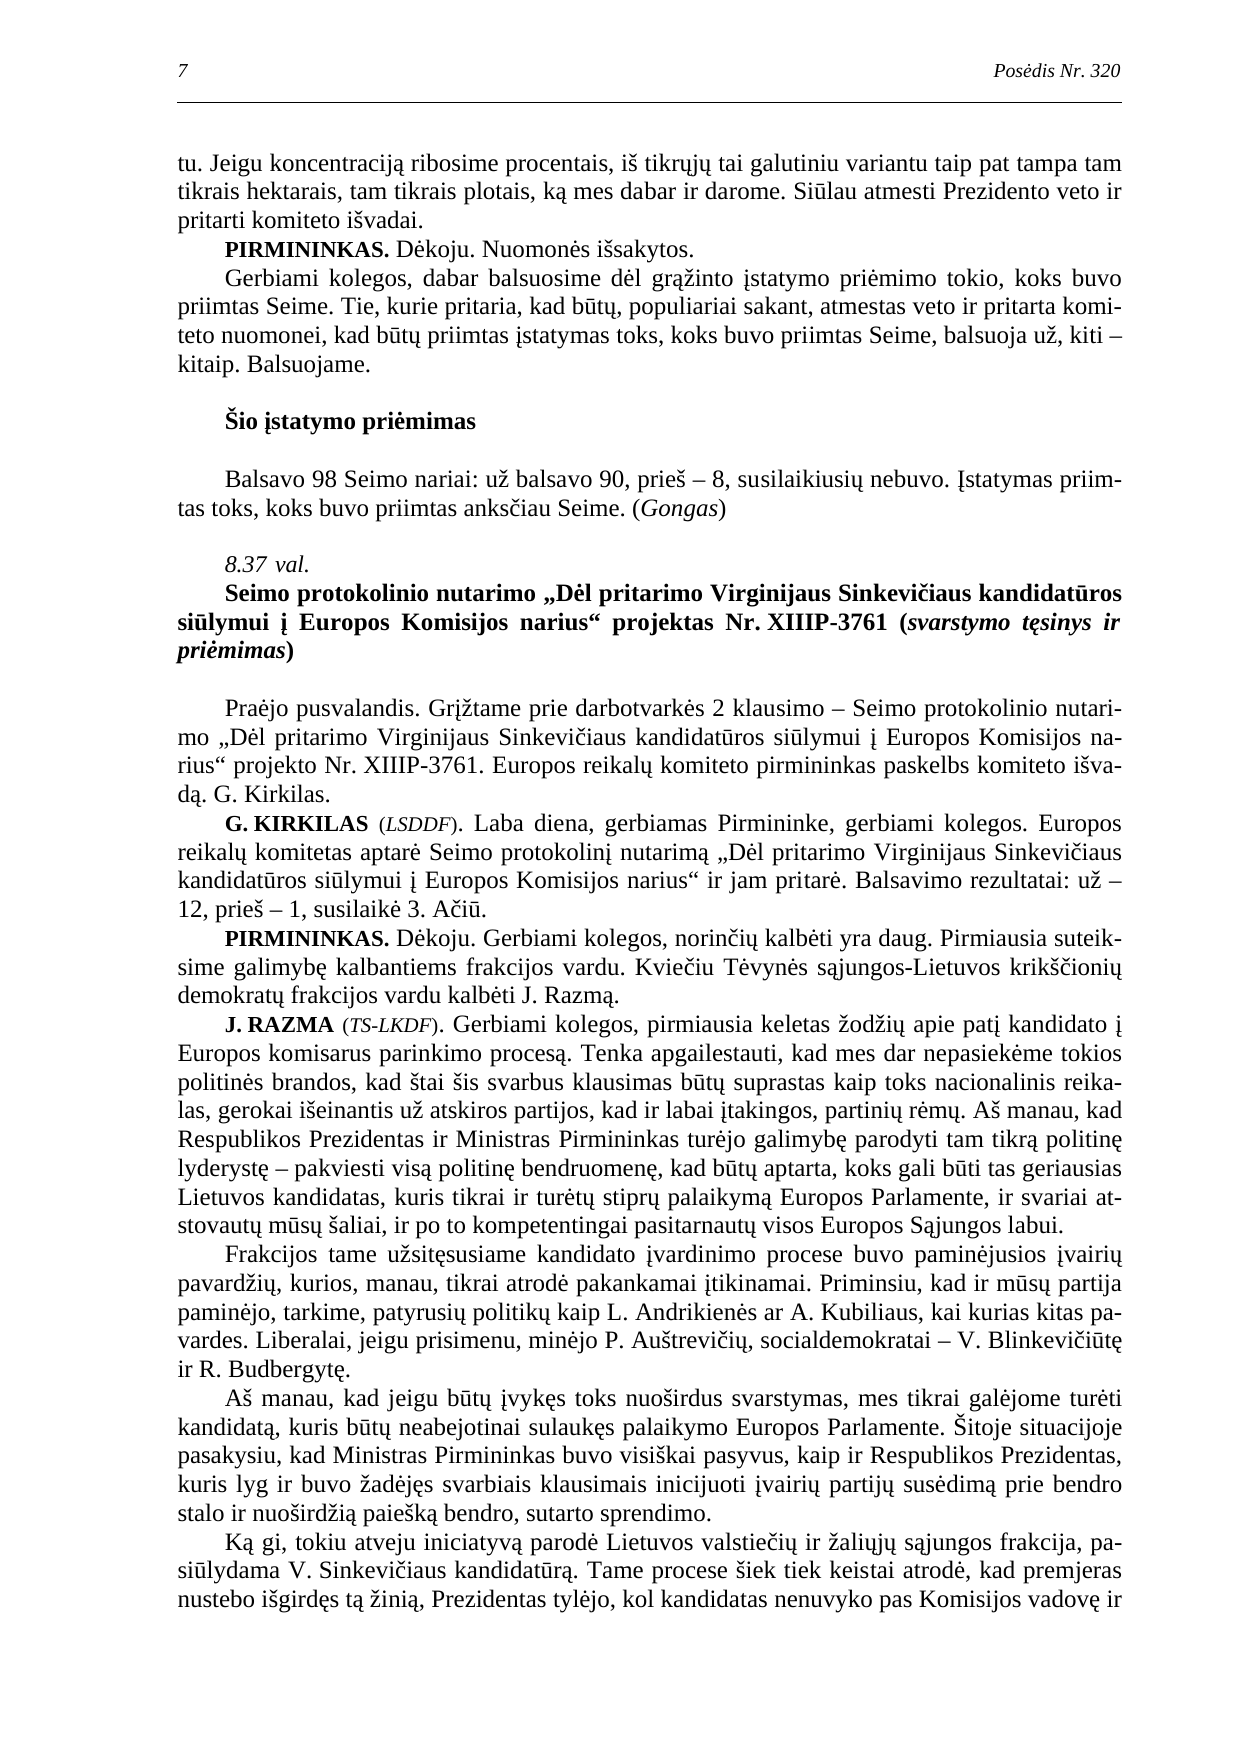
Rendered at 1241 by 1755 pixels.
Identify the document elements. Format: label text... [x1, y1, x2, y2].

text 8.37 val. [224, 550, 1122, 578]
text Sei­mo pro­to­ko­li­nio nu­ta­ri­mo „Dėl pri­ta­ri­mo Vir­gi­ni­jaus Sin­ke­vi­čiaus kan­di­da­tū­ros siū­ly­mui į Eu­ro­pos Ko­mi­si­jos na­rius“ pro­jek­tas Nr. XIIIP-3761 (svars­ty­mo tę­si­nys ir priėmi­mas) [177, 578, 1122, 664]
text PIRMININKAS. Dė­ko­ju. Nuo­mo­nės iš­sa­ky­tos. [177, 234, 1122, 263]
text PIRMININKAS. Dė­ko­ju. Ger­bia­mi ko­le­gos, no­rin­čių kal­bė­ti yra daug. Pir­miau­sia su­teik­si­me ga­li­my­bę kal­ban­tiems frak­ci­jos var­du. Kvie­čiu Tė­vy­nės są­jun­gos-Lie­tu­vos krikš­čio­nių de­mok­ra­tų frak­ci­jos var­du kal­bė­ti J. Raz­mą. [177, 923, 1122, 1009]
text Aš ma­nau, kad jei­gu bū­tų įvy­kęs toks nuo­šir­dus svars­ty­mas, mes tik­rai ga­lė­jo­me tu­rė­ti kan­di­da­tą, ku­ris bū­tų ne­abe­jo­ti­nai su­lau­kęs pa­lai­ky­mo Eu­ro­pos Par­la­men­te. Ši­to­je si­tu­a­ci­jo­je pa­sa­ky­siu, kad Mi­nist­ras Pir­mi­nin­kas bu­vo vi­siš­kai pa­sy­vus, kaip ir Res­pub­li­kos Pre­zi­den­tas, ku­ris lyg ir bu­vo ža­dė­jęs svar­biais klau­si­mais ini­ci­juo­ti įvai­rių par­ti­jų su­sė­di­mą prie ben­dro sta­lo ir nuo­šir­džią pa­ieš­ką ben­dro, su­tar­to spren­di­mo. [177, 1383, 1122, 1527]
text tu. Jei­gu kon­cen­tra­ci­ją ri­bo­si­me pro­cen­tais, iš tik­rų­jų tai ga­lu­ti­niu va­rian­tu taip pat tam­pa tam tik­rais hek­ta­rais, tam tik­rais plo­tais, ką mes da­bar ir da­ro­me. Siū­lau at­mes­ti Pre­zi­den­to ve­to ir pri­tar­ti ko­mi­te­to iš­va­dai. [177, 148, 1122, 234]
text Ger­bia­mi ko­le­gos, da­bar bal­suo­si­me dėl grą­žin­to įsta­ty­mo pri­ėmi­mo to­kio, koks bu­vo pri­im­tas Sei­me. Tie, ku­rie pri­ta­ria, kad bū­tų, po­pu­lia­riai sa­kant, at­mes­tas ve­to ir pri­tar­ta ko­mi­te­to nuo­mo­nei, kad bū­tų pri­im­tas įsta­ty­mas toks, koks bu­vo pri­im­tas Sei­me, bal­suo­ja už, ki­ti – ki­taip. Bal­suo­ja­me. [177, 263, 1122, 378]
text Pra­ėjo pus­va­lan­dis. Grįž­ta­me prie dar­bo­tvarkės 2 klau­si­mo – Sei­mo pro­to­ko­li­nio nu­ta­ri­mo „Dėl pri­ta­ri­mo Vir­gi­ni­jaus Sin­ke­vi­čiaus kan­di­da­tū­ros siū­ly­mui į Eu­ro­pos Ko­mi­si­jos na­rius“ pro­jek­to Nr. XIIIP-3761. Eu­ro­pos rei­ka­lų ko­mi­te­to pir­mi­nin­kas pa­skelbs ko­mi­te­to iš­va­dą. G. Kir­ki­las. [177, 693, 1122, 808]
text Šio įsta­ty­mo pri­ėmi­mas [177, 406, 1122, 435]
text Frak­ci­jos ta­me už­si­tę­su­sia­me kan­di­da­to įvar­di­ni­mo pro­ce­se bu­vo pa­mi­nė­ju­sios įvai­rių pa­var­džių, ku­rios, ma­nau, tik­rai at­ro­dė pa­kan­ka­mai įti­ki­na­mai. Pri­min­siu, kad ir mū­sų par­ti­ja pa­mi­nė­jo, tar­ki­me, pa­ty­ru­sių po­li­ti­kų kaip L. An­dri­kie­nės ar A. Ku­bi­liaus, kai ku­rias ki­tas pa­var­des. Li­be­ra­lai, jei­gu pri­si­me­nu, mi­nė­jo P. Aušt­re­vi­čių, so­cial­de­mok­ra­tai – V. Blin­ke­vi­čiū­tę ir R. Bud­ber­gy­tę. [177, 1239, 1122, 1383]
text Bal­sa­vo 98 Sei­mo na­riai: už bal­sa­vo 90, prieš – 8, su­si­lai­kiu­sių ne­bu­vo. Įsta­ty­mas pri­im­tas toks, koks bu­vo pri­im­tas anks­čiau Sei­me. (Gon­gas) [177, 464, 1122, 521]
text J. RAZMA (TS-LKDF). Ger­bia­mi ko­le­gos, pir­miau­sia ke­le­tas žo­džių apie pa­tį kan­di­da­to į Eu­ro­pos ko­mi­sa­rus pa­rin­ki­mo pro­ce­są. Ten­ka ap­gai­les­tau­ti, kad mes dar ne­pa­sie­kė­me to­kios po­li­ti­nės bran­dos, kad štai šis svar­bus klau­si­mas bū­tų su­pras­tas kaip toks na­cio­na­li­nis rei­ka­las, ge­ro­kai iš­ei­nan­tis už at­ski­ros par­ti­jos, kad ir la­bai įta­kin­gos, par­ti­nių rė­mų. Aš ma­nau, kad Res­pub­li­kos Pre­zi­den­tas ir Mi­nist­ras Pir­mi­nin­kas tu­rė­jo ga­li­my­bę pa­ro­dy­ti tam tik­rą po­li­ti­nę ly­de­rys­tę – pa­kvies­ti vi­są po­li­ti­nę ben­druo­me­nę, kad bū­tų ap­tar­ta, koks ga­li bū­ti tas ge­riau­sias Lie­tu­vos kan­di­da­tas, ku­ris tik­rai ir tu­rė­tų stip­rų pa­lai­ky­mą Eu­ro­pos Par­la­men­te, ir sva­riai at­sto­vau­tų mū­sų ša­liai, ir po to kom­pe­ten­tin­gai pa­si­tar­nau­tų vi­sos Eu­ro­pos Są­jun­gos la­bui. [177, 1009, 1122, 1239]
text Ką gi, to­kiu at­ve­ju ini­cia­ty­vą pa­ro­dė Lie­tu­vos vals­tie­čių ir ža­lių­jų są­jun­gos frak­ci­ja, pa­siū­ly­da­ma V. Sin­ke­vi­čiaus kan­di­da­tū­rą. Ta­me pro­ce­se šiek tiek keis­tai at­ro­dė, kad prem­je­ras nu­ste­bo iš­gir­dęs tą ži­nią, Pre­zi­den­tas ty­lė­jo, kol kan­di­da­tas ne­nu­vy­ko pas Ko­mi­si­jos va­do­vę ir [177, 1527, 1122, 1613]
text G. KIRKILAS (LSDDF). La­ba die­na, ger­bia­mas Pir­mi­nin­ke, ger­bia­mi ko­le­gos. Eu­ro­pos rei­ka­lų ko­mi­te­tas ap­ta­rė Sei­mo pro­to­ko­li­nį nu­ta­ri­mą „Dėl pri­ta­ri­mo Vir­gi­ni­jaus Sin­ke­vi­čiaus kan­di­da­tū­ros siū­ly­mui į Eu­ro­pos Ko­mi­si­jos na­rius“ ir jam pri­ta­rė. Bal­sa­vi­mo re­zul­ta­tai: už – 12, prieš – 1, su­si­lai­kė 3. Ačiū. [177, 808, 1122, 923]
